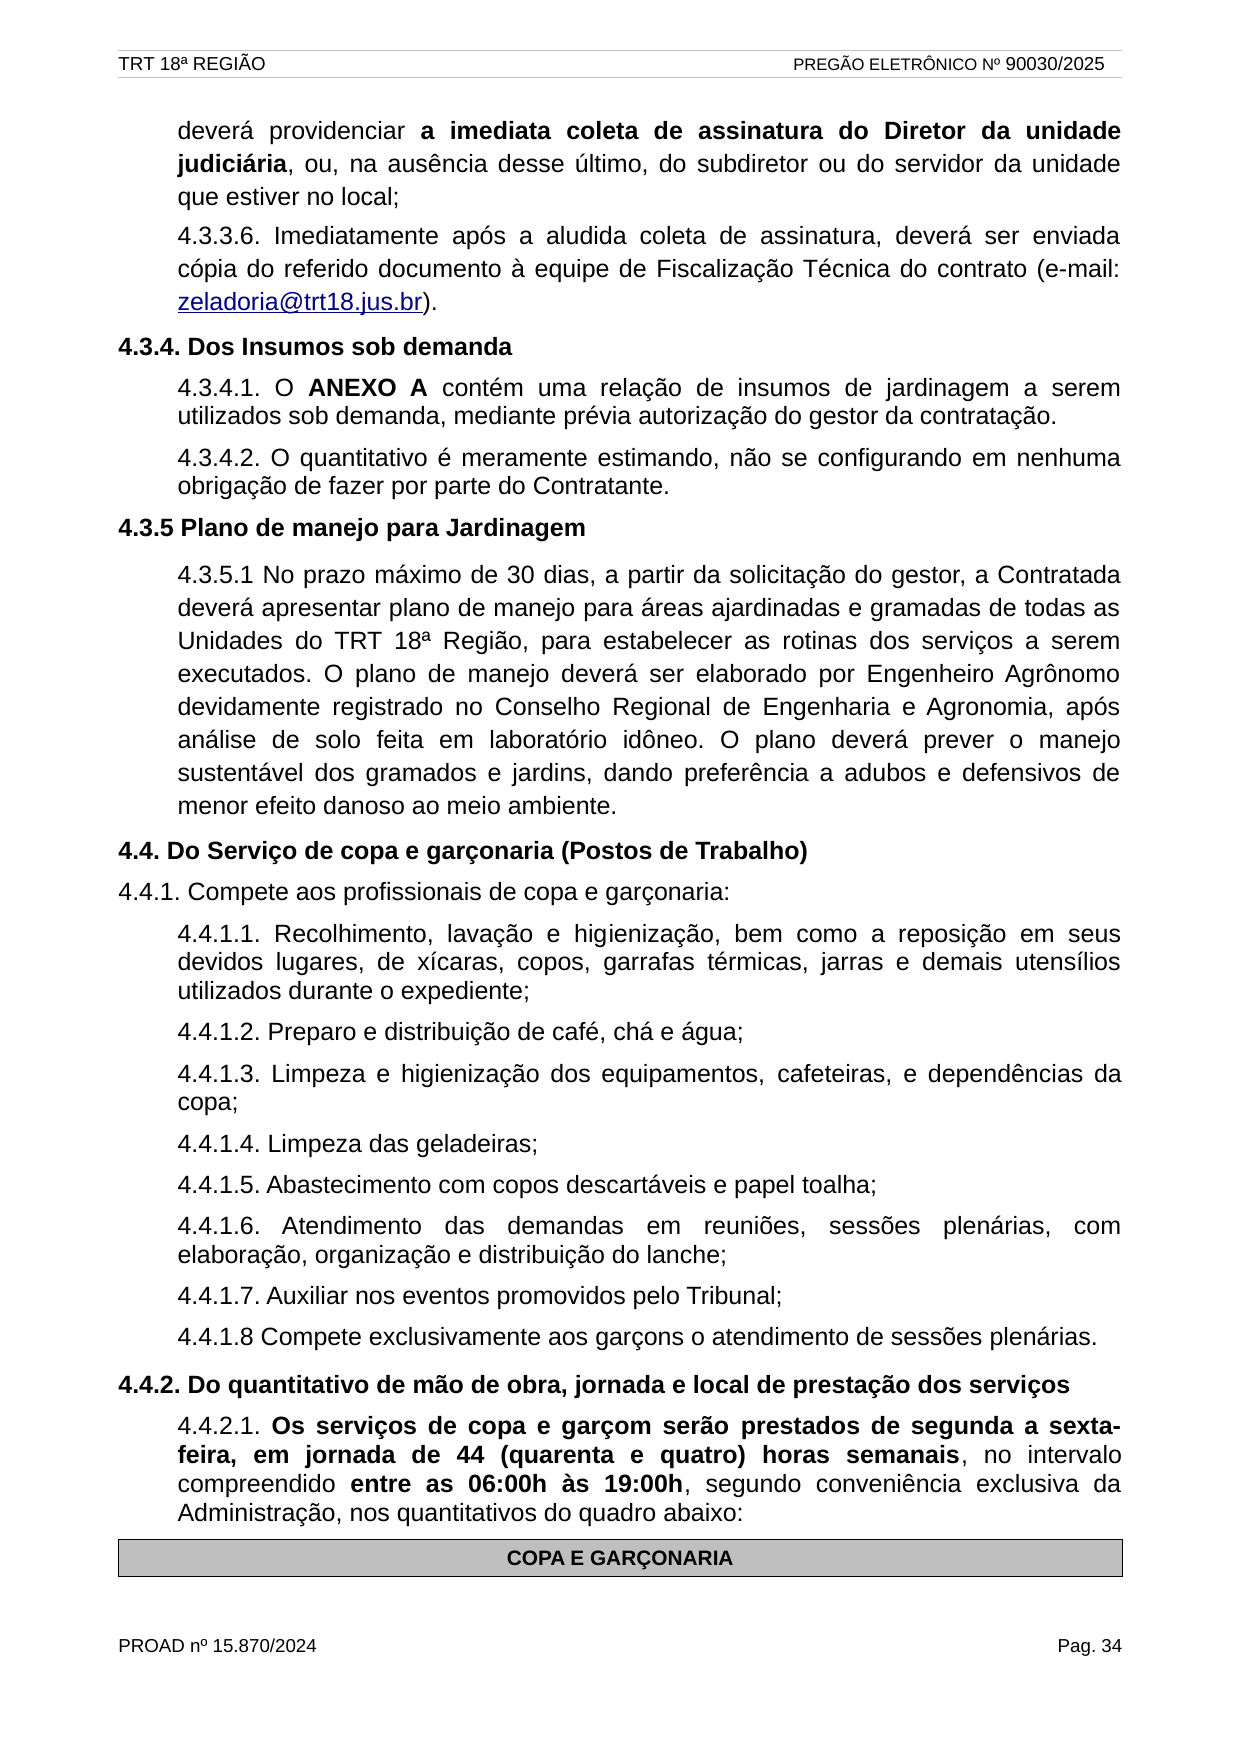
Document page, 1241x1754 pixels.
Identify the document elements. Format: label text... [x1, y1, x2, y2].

text 4.4.2. Do quantitativo de mão de obra, jornada e local de prestação dos serviços [118, 1370, 1122, 1399]
text 4.4.1.2. Preparo e distribuição de café, chá e água; [177, 1017, 1122, 1046]
text 4.4.1.1. Recolhimento, lavação e higienização, bem como a reposição em seus devidos lugares, de xícaras, copos, garrafas térmicas, jarras e demais utensílios utilizados durante o expediente; [177, 919, 1122, 1005]
text 4.4. Do Serviço de copa e garçonaria (Postos de Trabalho) [118, 836, 1122, 865]
text 4.3.4.1. O ANEXO A contém uma relação de insumos de jardinagem a serem utilizados sob demanda, mediante prévia autorização do gestor da contratação. [177, 373, 1122, 430]
text 4.3.5.1 No prazo máximo de 30 dias, a partir da solicitação do gestor, a Contratada deverá apresentar plano de manejo para áreas ajardinadas e gramadas de todas as Unidades do TRT 18ª Região, para estabelecer as rotinas dos serviços a serem executados. O plano de manejo deverá ser elaborado por Engenheiro Agrônomo devidamente registrado no Conselho Regional de Engenharia e Agronomia, após análise de solo feita em laboratório idôneo. O plano deverá prever o manejo sustentável dos gramados e jardins, dando preferência a adubos e defensivos de menor efeito danoso ao meio ambiente. [177, 560, 1122, 820]
text 4.4.1. Compete aos profissionais de copa e garçonaria: [118, 877, 1122, 906]
text 4.4.2.1. Os serviços de copa e garçom serão prestados de segunda a sexta-feira, em jornada de 44 (quarenta e quatro) horas semanais, no intervalo compreendido entre as 06:00h às 19:00h, segundo conveniência exclusiva da Administração, nos quantitativos do quadro abaixo: [177, 1411, 1122, 1526]
text deverá providenciar a imediata coleta de assinatura do Diretor da unidade judiciária, ou, na ausência desse último, do subdiretor ou do servidor da unidade que estiver no local; [177, 116, 1122, 210]
text 4.4.1.3. Limpeza e higienização dos equipamentos, cafeteiras, e dependências da copa; [177, 1059, 1122, 1116]
text 4.3.3.6. Imediatamente após a aludida coleta de assinatura, deverá ser enviada cópia do referido documento à equipe de Fiscalização Técnica do contrato (e-mail: zeladoria@trt18.jus.br). [177, 221, 1122, 315]
text 4.4.1.6. Atendimento das demandas em reuniões, sessões plenárias, com elaboração, organização e distribuição do lanche; [177, 1211, 1122, 1269]
table_header COPA E GARÇONARIA [119, 1540, 1122, 1576]
text 4.4.1.7. Auxiliar nos eventos promovidos pelo Tribunal; [177, 1281, 1122, 1310]
text 4.4.1.8 Compete exclusivamente aos garçons o atendimento de sessões plenárias. [177, 1322, 1122, 1351]
text 4.3.5 Plano de manejo para Jardinagem [118, 513, 1122, 541]
text 4.3.4.2. O quantitativo é meramente estimando, não se configurando em nenhuma obrigação de fazer por parte do Contratante. [177, 443, 1122, 500]
text 4.3.4. Dos Insumos sob demanda [118, 331, 1122, 360]
text 4.4.1.4. Limpeza das geladeiras; [177, 1129, 1122, 1157]
text 4.4.1.5. Abastecimento com copos descartáveis e papel toalha; [177, 1170, 1122, 1199]
